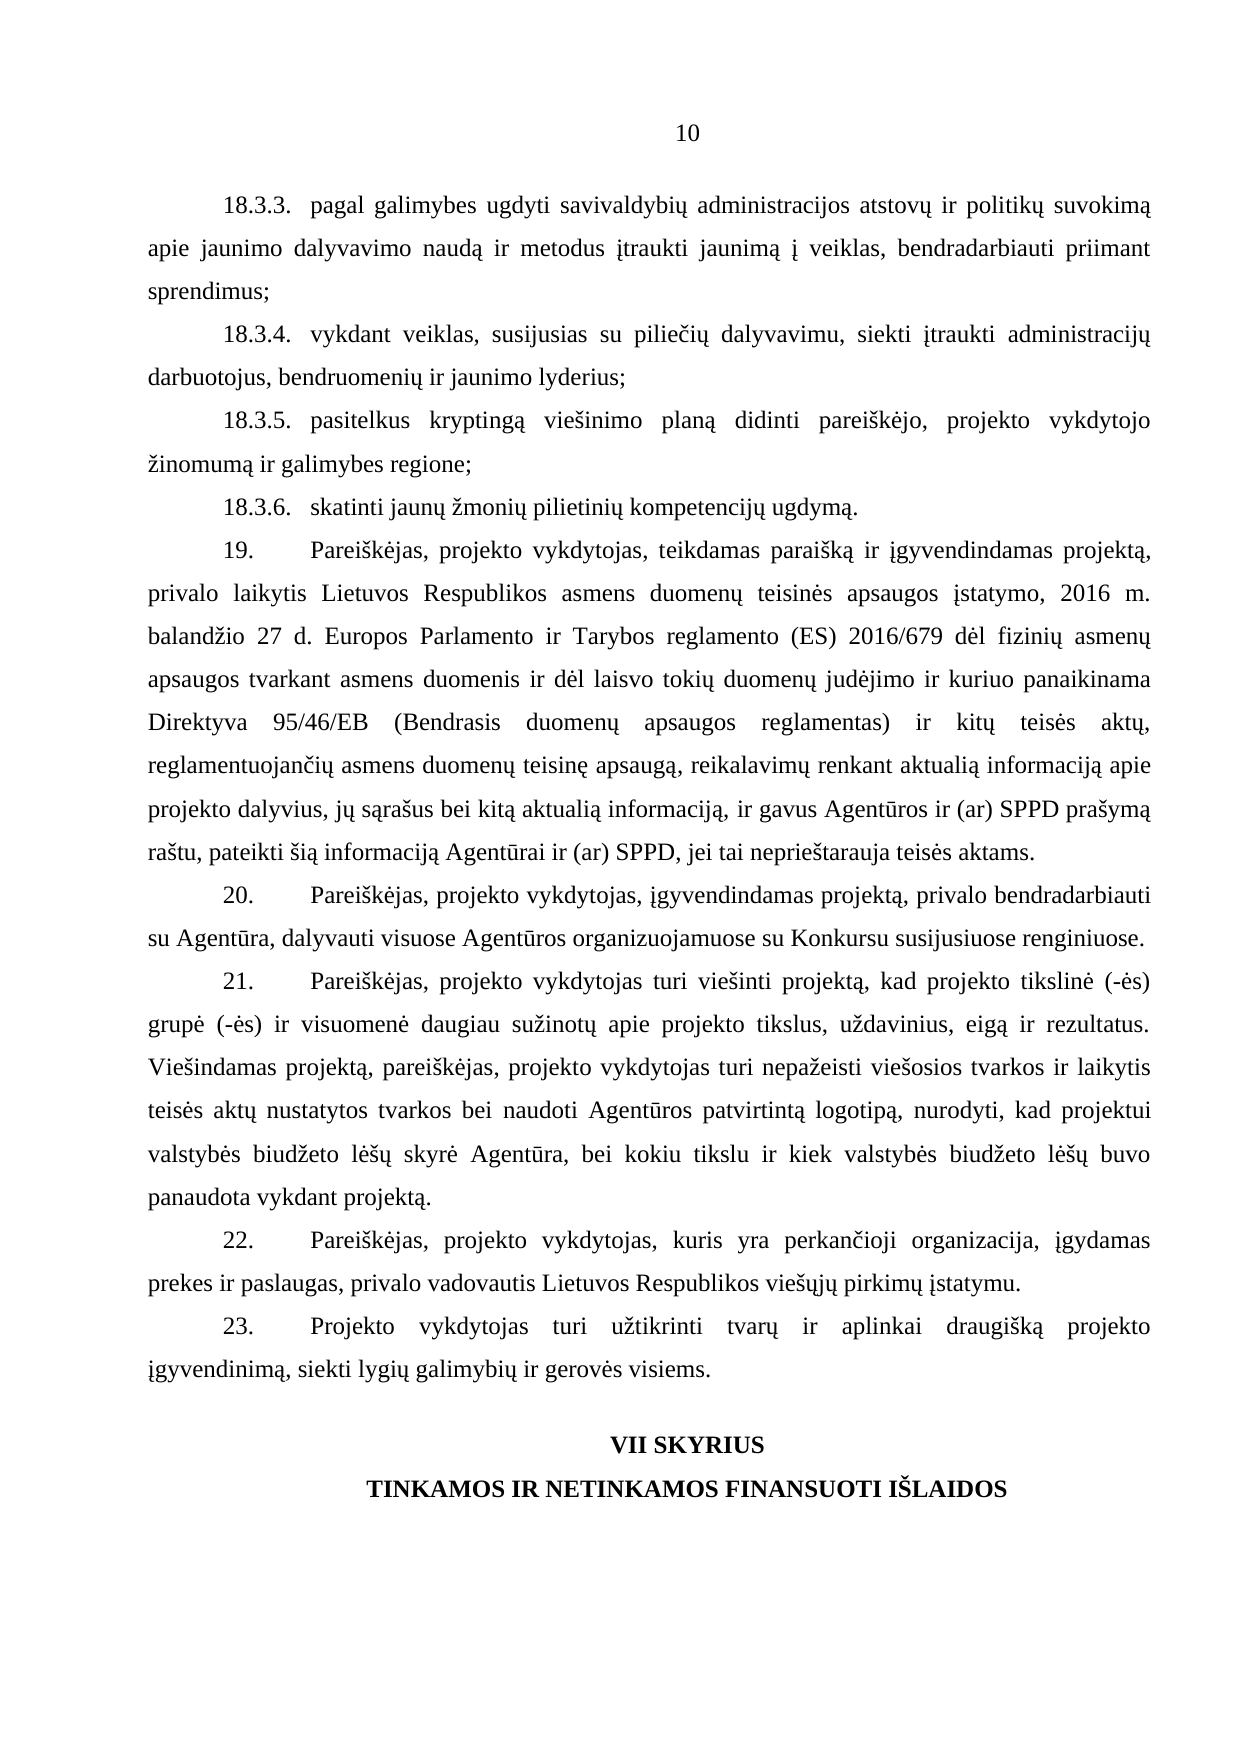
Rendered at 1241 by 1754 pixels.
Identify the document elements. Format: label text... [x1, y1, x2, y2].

text 18.3.5. pasitelkus kryptingą viešinimo planą didinti pareiškėjo, projekto vykdytojo žinomumą ir galimybes regione; [148, 406, 1152, 477]
text 18.3.6. skatinti jaunų žmonių pilietinių kompetencijų ugdymą. [148, 492, 1152, 521]
text 20. Pareiškėjas, projekto vykdytojas, įgyvendindamas projektą, privalo bendradarbiauti su Agentūra, dalyvauti visuose Agentūros organizuojamuose su Konkursu susijusiuose renginiuose. [148, 880, 1152, 952]
text 19. Pareiškėjas, projekto vykdytojas, teikdamas paraišką ir įgyvendindamas projektą, privalo laikytis Lietuvos Respublikos asmens duomenų teisinės apsaugos įstatymo, 2016 m. balandžio 27 d. Europos Parlamento ir Tarybos reglamento (ES) 2016/679 dėl fizinių asmenų apsaugos tvarkant asmens duomenis ir dėl laisvo tokių duomenų judėjimo ir kuriuo panaikinama Direktyva 95/46/EB (Bendrasis duomenų apsaugos reglamentas) ir kitų teisės aktų, reglamentuojančių asmens duomenų teisinę apsaugą, reikalavimų renkant aktualią informaciją apie projekto dalyvius, jų sąrašus bei kitą aktualią informaciją, ir gavus Agentūros ir (ar) SPPD prašymą raštu, pateikti šią informaciją Agentūrai ir (ar) SPPD, jei tai neprieštarauja teisės aktams. [148, 535, 1152, 866]
text 18.3.3. pagal galimybes ugdyti savivaldybių administracijos atstovų ir politikų suvokimą apie jaunimo dalyvavimo naudą ir metodus įtraukti jaunimą į veiklas, bendradarbiauti priimant sprendimus; [148, 190, 1152, 305]
text 22. Pareiškėjas, projekto vykdytojas, kuris yra perkančioji organizacija, įgydamas prekes ir paslaugas, privalo vadovautis Lietuvos Respublikos viešųjų pirkimų įstatymu. [148, 1225, 1152, 1297]
text 21. Pareiškėjas, projekto vykdytojas turi viešinti projektą, kad projekto tikslinė (-ės) grupė (-ės) ir visuomenė daugiau sužinotų apie projekto tikslus, uždavinius, eigą ir rezultatus. Viešindamas projektą, pareiškėjas, projekto vykdytojas turi nepažeisti viešosios tvarkos ir laikytis teisės aktų nustatytos tvarkos bei naudoti Agentūros patvirtintą logotipą, nurodyti, kad projektui valstybės biudžeto lėšų skyrė Agentūra, bei kokiu tikslu ir kiek valstybės biudžeto lėšų buvo panaudota vykdant projektą. [148, 966, 1152, 1211]
text VII SKYRIUS [148, 1431, 1152, 1459]
text 18.3.4. vykdant veiklas, susijusias su piliečių dalyvavimu, siekti įtraukti administracijų darbuotojus, bendruomenių ir jaunimo lyderius; [148, 319, 1152, 391]
text TINKAMOS IR NETINKAMOS FINANSUOTI IŠLAIDOS [148, 1474, 1152, 1502]
text 23. Projekto vykdytojas turi užtikrinti tvarų ir aplinkai draugišką projekto įgyvendinimą, siekti lygių galimybių ir gerovės visiems. [148, 1311, 1152, 1383]
